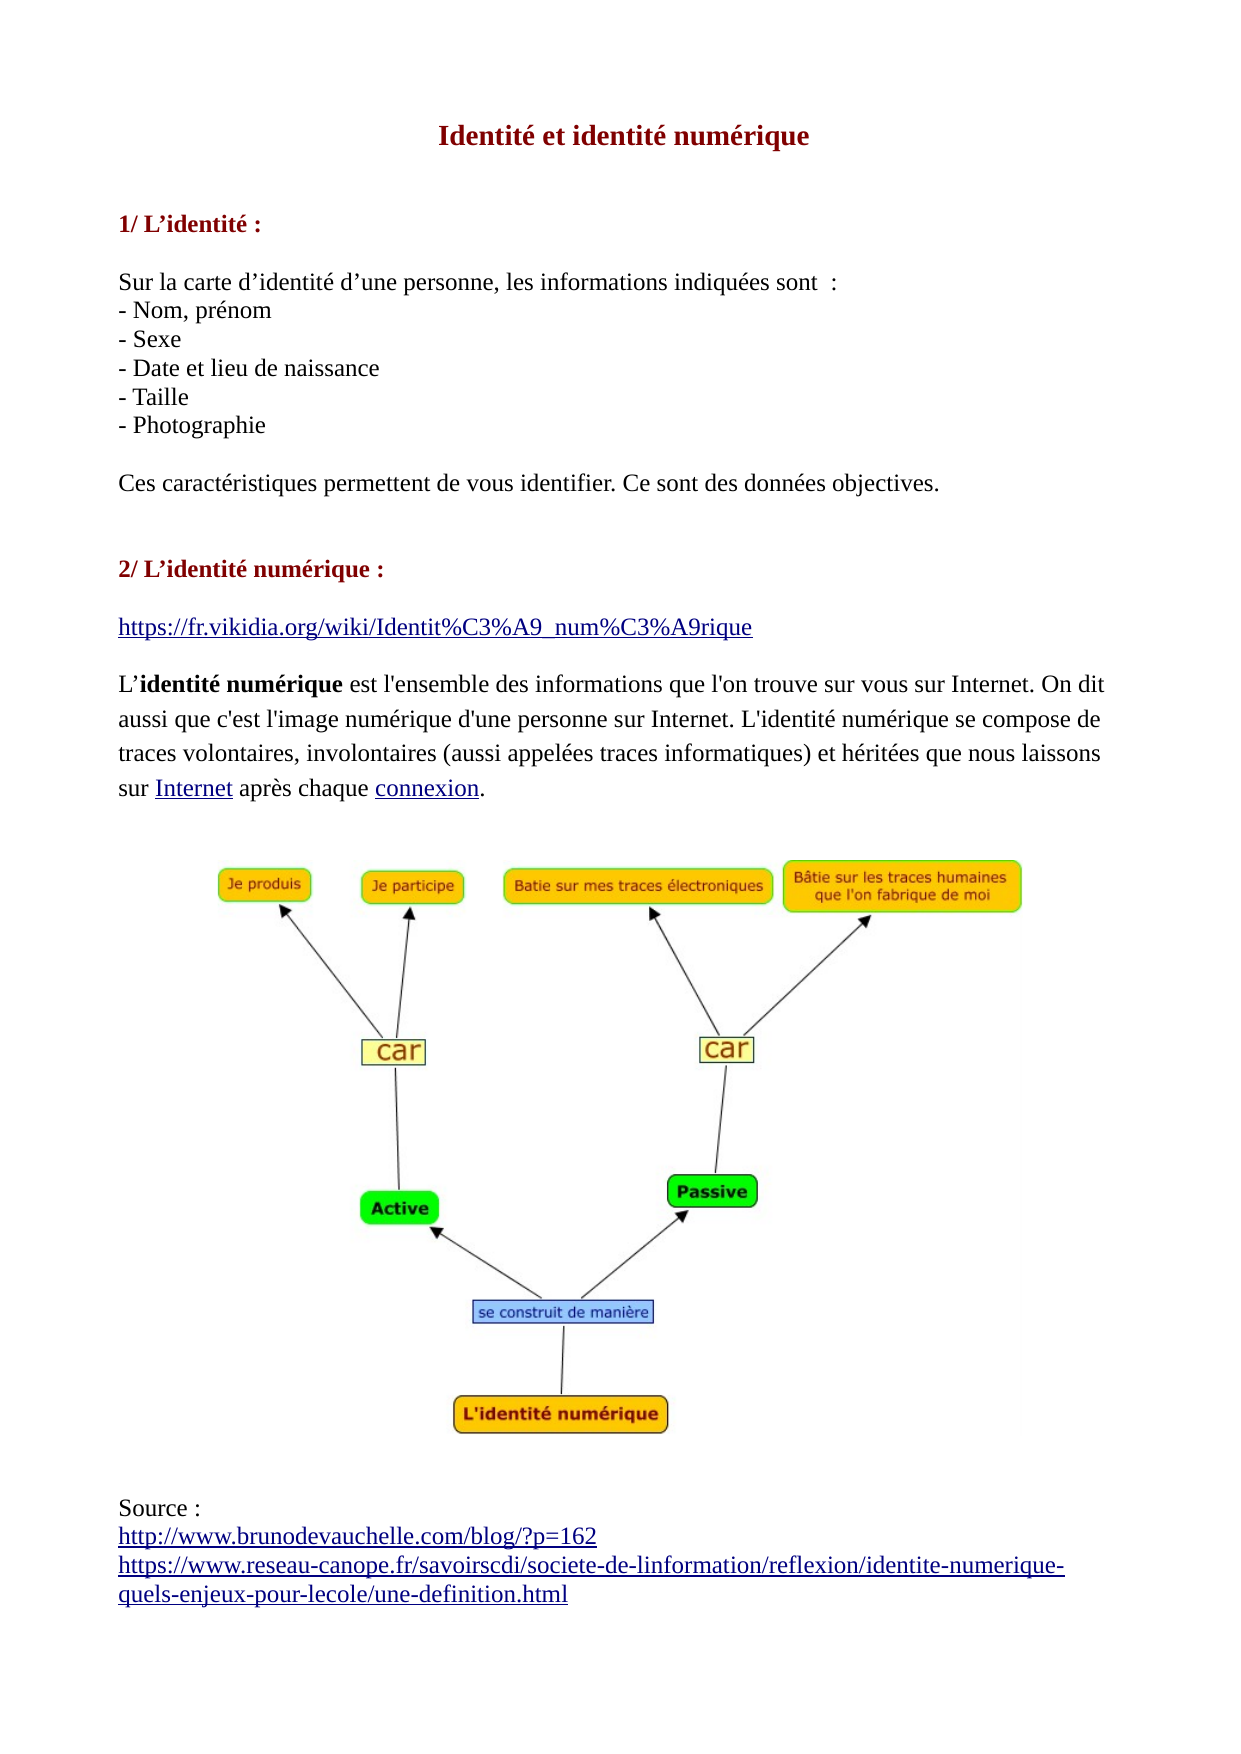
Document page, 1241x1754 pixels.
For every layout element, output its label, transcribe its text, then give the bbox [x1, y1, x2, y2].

text 1/ L’identité : [118, 209, 1122, 238]
text https://www.reseau-canope.fr/savoirscdi/societe-de-linformation/reflexion/identite-numerique-quels-enjeux-pour-lecole/une-definition.html [118, 1550, 1122, 1608]
text Sur la carte d’identité d’une personne, les informations indiquées sont : [118, 267, 1122, 295]
text Ces caractéristiques permettent de vous identifier. Ce sont des données objectives. [118, 468, 1122, 497]
text Source : [118, 1493, 1122, 1521]
picture [217, 860, 1023, 1436]
text - Sexe [118, 324, 1122, 353]
text - Photographie [118, 410, 1122, 439]
text L’identité numérique est l'ensemble des informations que l'on trouve sur vous sur Internet. On dit aussi que c'est l'image numérique d'une personne sur Internet. L'identité numérique se compose de traces volontaires, involontaires (aussi appelées traces informatiques) et héritées que nous laissons sur Internet après chaque connexion. [118, 669, 1122, 801]
text - Date et lieu de naissance [118, 353, 1122, 382]
text Identité et identité numérique [118, 118, 1122, 152]
text 2/ L’identité numérique : [118, 554, 1122, 583]
text - Nom, prénom [118, 295, 1122, 324]
text - Taille [118, 382, 1122, 410]
text https://fr.vikidia.org/wiki/Identit%C3%A9_num%C3%A9rique [118, 612, 1122, 640]
text http://www.brunodevauchelle.com/blog/?p=162 [118, 1521, 1122, 1550]
